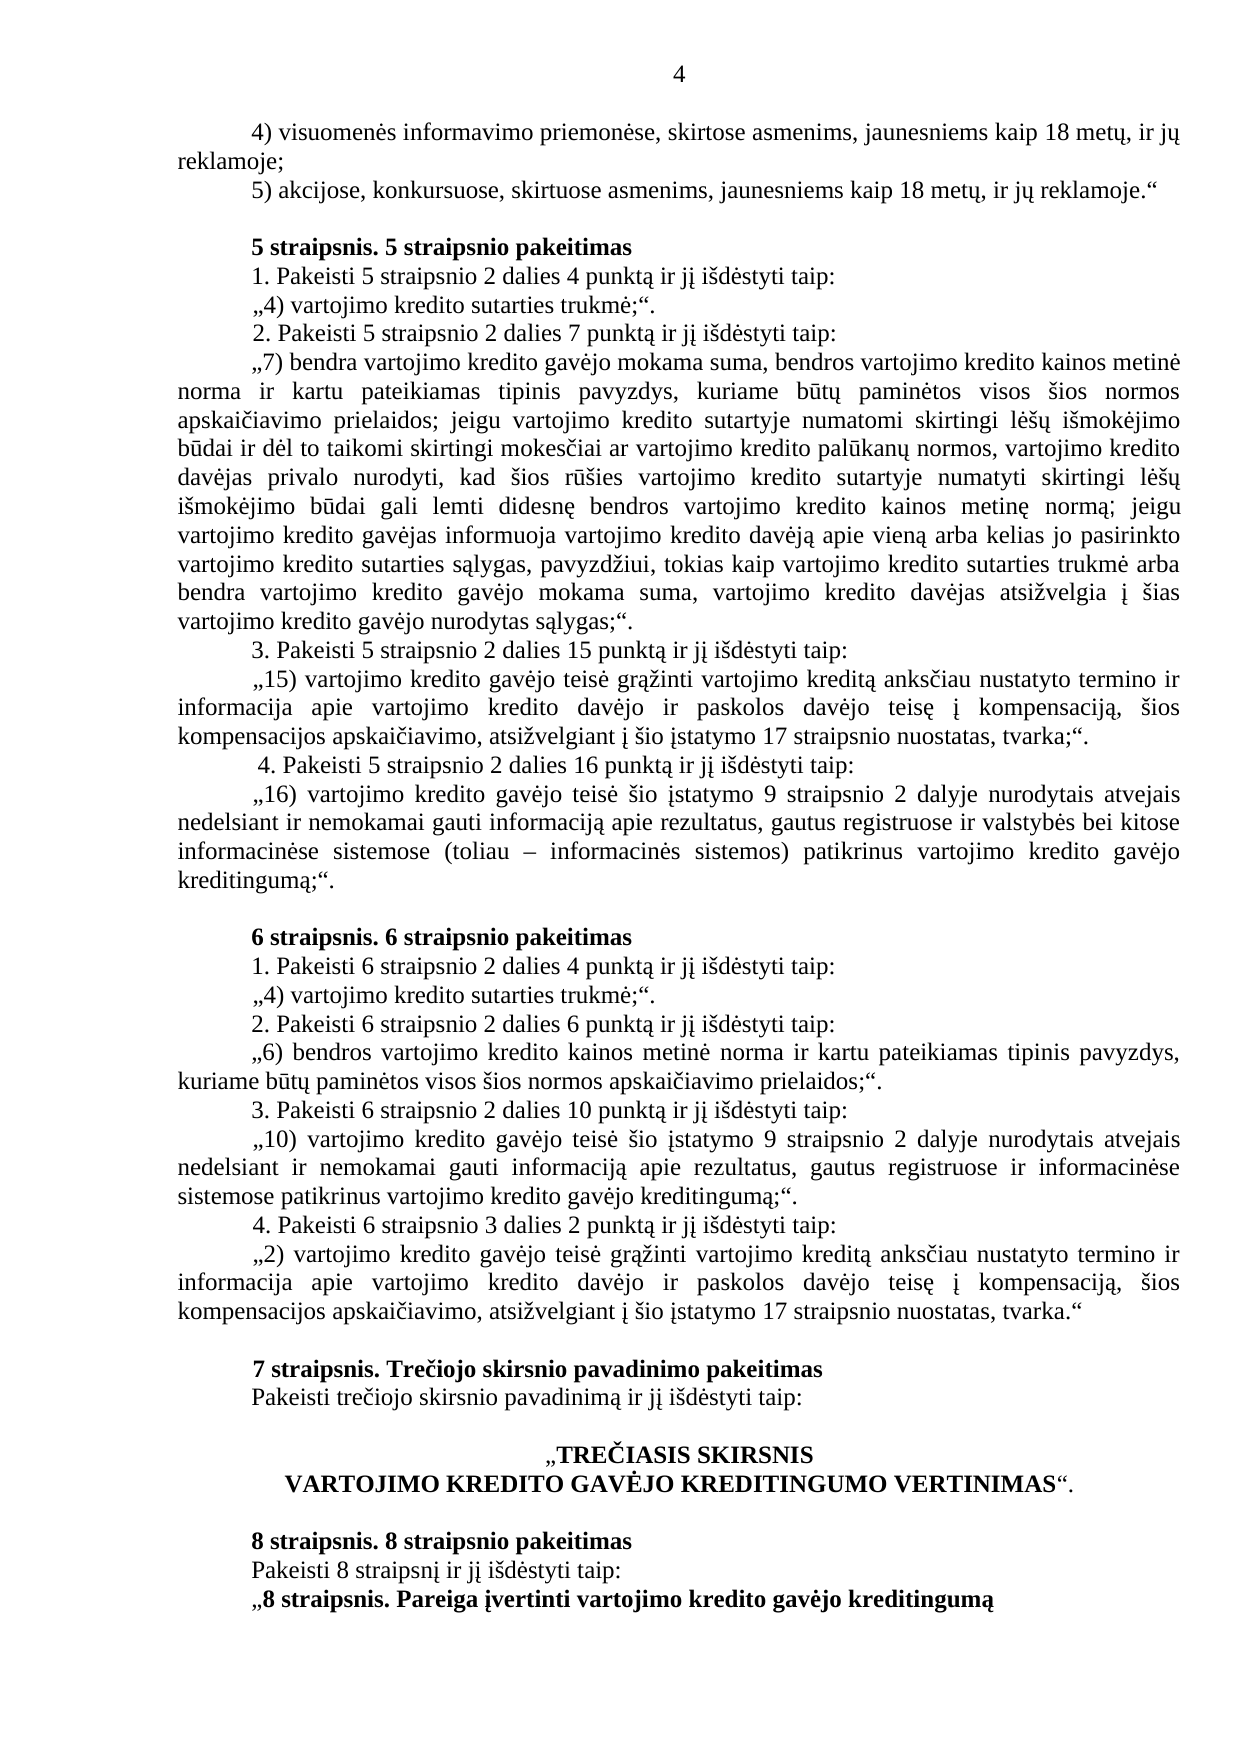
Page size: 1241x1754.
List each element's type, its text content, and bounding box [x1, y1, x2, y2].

text 4) visuomenės informavimo priemonėse, skirtose asmenims, jaunesniems kaip 18 metų, ir jų reklamoje; [177, 118, 1181, 175]
text 7 straipsnis. Trečiojo skirsnio pavadinimo pakeitimas [177, 1354, 1181, 1382]
text 3. Pakeisti 5 straipsnio 2 dalies 15 punktą ir jį išdėstyti taip: [177, 635, 1181, 664]
text „16) vartojimo kredito gavėjo teisė šio įstatymo 9 straipsnio 2 dalyje nurodytais atvejais nedelsiant ir nemokamai gauti informaciją apie rezultatus, gautus registruose ir valstybės bei kitose informacinėse sistemose (toliau – informacinės sistemos) patikrinus vartojimo kredito gavėjo kreditingumą;“. [177, 779, 1181, 894]
text Pakeisti 8 straipsnį ir jį išdėstyti taip: [177, 1555, 1181, 1584]
text „4) vartojimo kredito sutarties trukmė;“. [177, 980, 1181, 1009]
text 1. Pakeisti 6 straipsnio 2 dalies 4 punktą ir jį išdėstyti taip: [177, 951, 1181, 980]
text 8 straipsnis. 8 straipsnio pakeitimas [177, 1526, 1181, 1555]
text Pakeisti trečiojo skirsnio pavadinimą ir jį išdėstyti taip: [177, 1382, 1181, 1411]
text 3. Pakeisti 6 straipsnio 2 dalies 10 punktą ir jį išdėstyti taip: [177, 1095, 1181, 1124]
text „6) bendros vartojimo kredito kainos metinė norma ir kartu pateikiamas tipinis pavyzdys, kuriame būtų paminėtos visos šios normos apskaičiavimo prielaidos;“. [177, 1037, 1181, 1095]
text „15) vartojimo kredito gavėjo teisė grąžinti vartojimo kreditą anksčiau nustatyto termino ir informacija apie vartojimo kredito davėjo ir paskolos davėjo teisę į kompensaciją, šios kompensacijos apskaičiavimo, atsižvelgiant į šio įstatymo 17 straipsnio nuostatas, tvarka;“. [177, 664, 1181, 750]
text 2. Pakeisti 5 straipsnio 2 dalies 7 punktą ir jį išdėstyti taip: [177, 318, 1181, 347]
text 2. Pakeisti 6 straipsnio 2 dalies 6 punktą ir jį išdėstyti taip: [177, 1009, 1181, 1037]
text 5 straipsnis. 5 straipsnio pakeitimas [177, 232, 1181, 261]
text „10) vartojimo kredito gavėjo teisė šio įstatymo 9 straipsnio 2 dalyje nurodytais atvejais nedelsiant ir nemokamai gauti informaciją apie rezultatus, gautus registruose ir informacinėse sistemose patikrinus vartojimo kredito gavėjo kreditingumą;“. [177, 1124, 1181, 1210]
text „7) bendra vartojimo kredito gavėjo mokama suma, bendros vartojimo kredito kainos metinė norma ir kartu pateikiamas tipinis pavyzdys, kuriame būtų paminėtos visos šios normos apskaičiavimo prielaidos; jeigu vartojimo kredito sutartyje numatomi skirtingi lėšų išmokėjimo būdai ir dėl to taikomi skirtingi mokesčiai ar vartojimo kredito palūkanų normos, vartojimo kredito davėjas privalo nurodyti, kad šios rūšies vartojimo kredito sutartyje numatyti skirtingi lėšų išmokėjimo būdai gali lemti didesnę bendros vartojimo kredito kainos metinę normą; jeigu vartojimo kredito gavėjas informuoja vartojimo kredito davėją apie vieną arba kelias jo pasirinkto vartojimo kredito sutarties sąlygas, pavyzdžiui, tokias kaip vartojimo kredito sutarties trukmė arba bendra vartojimo kredito gavėjo mokama suma, vartojimo kredito davėjas atsižvelgia į šias vartojimo kredito gavėjo nurodytas sąlygas;“. [177, 347, 1181, 635]
text „8 straipsnis. Pareiga įvertinti vartojimo kredito gavėjo kreditingumą [177, 1584, 1181, 1612]
text VARTOJIMO KREDITO GAVĖJO KREDITINGUMO VERTINIMAS“. [177, 1469, 1181, 1497]
text 5) akcijose, konkursuose, skirtuose asmenims, jaunesniems kaip 18 metų, ir jų reklamoje.“ [177, 175, 1181, 203]
text 1. Pakeisti 5 straipsnio 2 dalies 4 punktą ir jį išdėstyti taip: [177, 261, 1181, 290]
text „TREČIASIS SKIRSNIS [177, 1440, 1181, 1469]
text 6 straipsnis. 6 straipsnio pakeitimas [177, 922, 1181, 951]
text 4. Pakeisti 5 straipsnio 2 dalies 16 punktą ir jį išdėstyti taip: [177, 750, 1181, 779]
text „4) vartojimo kredito sutarties trukmė;“. [177, 290, 1181, 318]
text „2) vartojimo kredito gavėjo teisė grąžinti vartojimo kreditą anksčiau nustatyto termino ir informacija apie vartojimo kredito davėjo ir paskolos davėjo teisę į kompensaciją, šios kompensacijos apskaičiavimo, atsižvelgiant į šio įstatymo 17 straipsnio nuostatas, tvarka.“ [177, 1239, 1181, 1325]
text 4. Pakeisti 6 straipsnio 3 dalies 2 punktą ir jį išdėstyti taip: [177, 1210, 1181, 1239]
